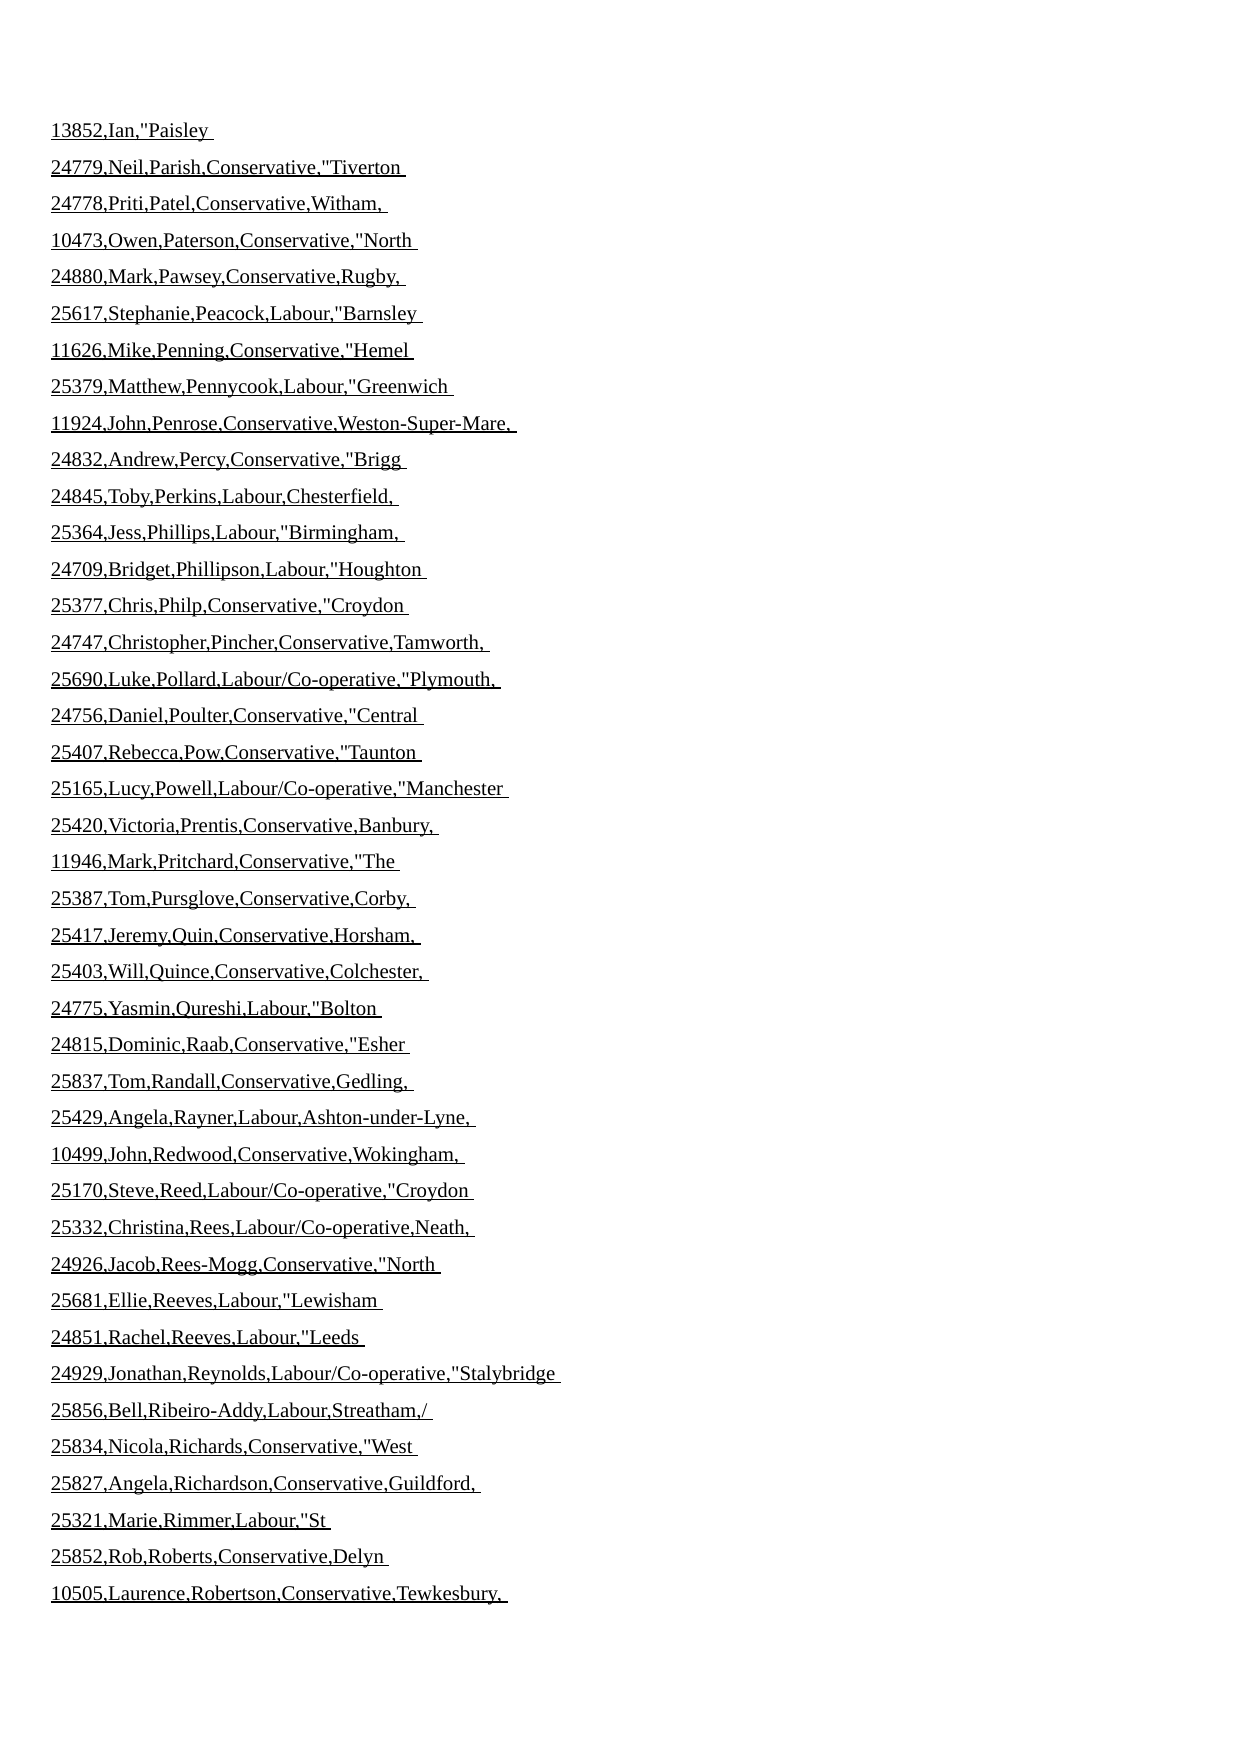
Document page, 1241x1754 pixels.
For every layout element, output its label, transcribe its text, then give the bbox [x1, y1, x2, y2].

text 24775,Yasmin,Qureshi,Labour,"Bolton [51, 996, 1195, 1020]
text 25617,Stephanie,Peacock,Labour,"Barnsley [51, 301, 1195, 325]
text 25403,Will,Quince,Conservative,Colchester, [51, 959, 1195, 983]
text 24815,Dominic,Raab,Conservative,"Esher [51, 1032, 1195, 1056]
text 25321,Marie,Rimmer,Labour,"St [51, 1507, 1195, 1532]
text 11946,Mark,Pritchard,Conservative,"The [51, 849, 1195, 873]
text 10473,Owen,Paterson,Conservative,"North [51, 228, 1195, 252]
text 25387,Tom,Pursglove,Conservative,Corby, [51, 886, 1195, 910]
text 10505,Laurence,Robertson,Conservative,Tewkesbury, [51, 1581, 1195, 1605]
text 25165,Lucy,Powell,Labour/Co-operative,"Manchester [51, 776, 1195, 800]
text 24929,Jonathan,Reynolds,Labour/Co-operative,"Stalybridge [51, 1361, 1195, 1385]
text 11626,Mike,Penning,Conservative,"Hemel [51, 337, 1195, 362]
text 25170,Steve,Reed,Labour/Co-operative,"Croydon [51, 1178, 1195, 1202]
text 11924,John,Penrose,Conservative,Weston-Super-Mare, [51, 411, 1195, 435]
text 24851,Rachel,Reeves,Labour,"Leeds [51, 1325, 1195, 1349]
text 25837,Tom,Randall,Conservative,Gedling, [51, 1069, 1195, 1093]
text 25377,Chris,Philp,Conservative,"Croydon [51, 593, 1195, 617]
text 25420,Victoria,Prentis,Conservative,Banbury, [51, 813, 1195, 837]
text 13852,Ian,"Paisley [51, 118, 1195, 142]
text 25681,Ellie,Reeves,Labour,"Lewisham [51, 1288, 1195, 1312]
text 25379,Matthew,Pennycook,Labour,"Greenwich [51, 374, 1195, 398]
text 25827,Angela,Richardson,Conservative,Guildford, [51, 1471, 1195, 1495]
text 25364,Jess,Phillips,Labour,"Birmingham, [51, 520, 1195, 544]
text 25332,Christina,Rees,Labour/Co-operative,Neath, [51, 1215, 1195, 1239]
text 24880,Mark,Pawsey,Conservative,Rugby, [51, 264, 1195, 288]
text 25852,Rob,Roberts,Conservative,Delyn [51, 1544, 1195, 1568]
text 25417,Jeremy,Quin,Conservative,Horsham, [51, 922, 1195, 947]
text 10499,John,Redwood,Conservative,Wokingham, [51, 1142, 1195, 1166]
text 25856,Bell,Ribeiro-Addy,Labour,Streatham,/ [51, 1398, 1195, 1422]
text 24926,Jacob,Rees-Mogg,Conservative,"North [51, 1252, 1195, 1276]
text 24778,Priti,Patel,Conservative,Witham, [51, 191, 1195, 215]
text 25834,Nicola,Richards,Conservative,"West [51, 1434, 1195, 1458]
text 24845,Toby,Perkins,Labour,Chesterfield, [51, 484, 1195, 508]
text 24832,Andrew,Percy,Conservative,"Brigg [51, 447, 1195, 471]
text 24779,Neil,Parish,Conservative,"Tiverton [51, 155, 1195, 179]
text 25407,Rebecca,Pow,Conservative,"Taunton [51, 740, 1195, 764]
text 25429,Angela,Rayner,Labour,Ashton-under-Lyne, [51, 1105, 1195, 1129]
text 24756,Daniel,Poulter,Conservative,"Central [51, 703, 1195, 727]
text 24747,Christopher,Pincher,Conservative,Tamworth, [51, 630, 1195, 654]
text 24709,Bridget,Phillipson,Labour,"Houghton [51, 557, 1195, 581]
text 25690,Luke,Pollard,Labour/Co-operative,"Plymouth, [51, 667, 1195, 691]
